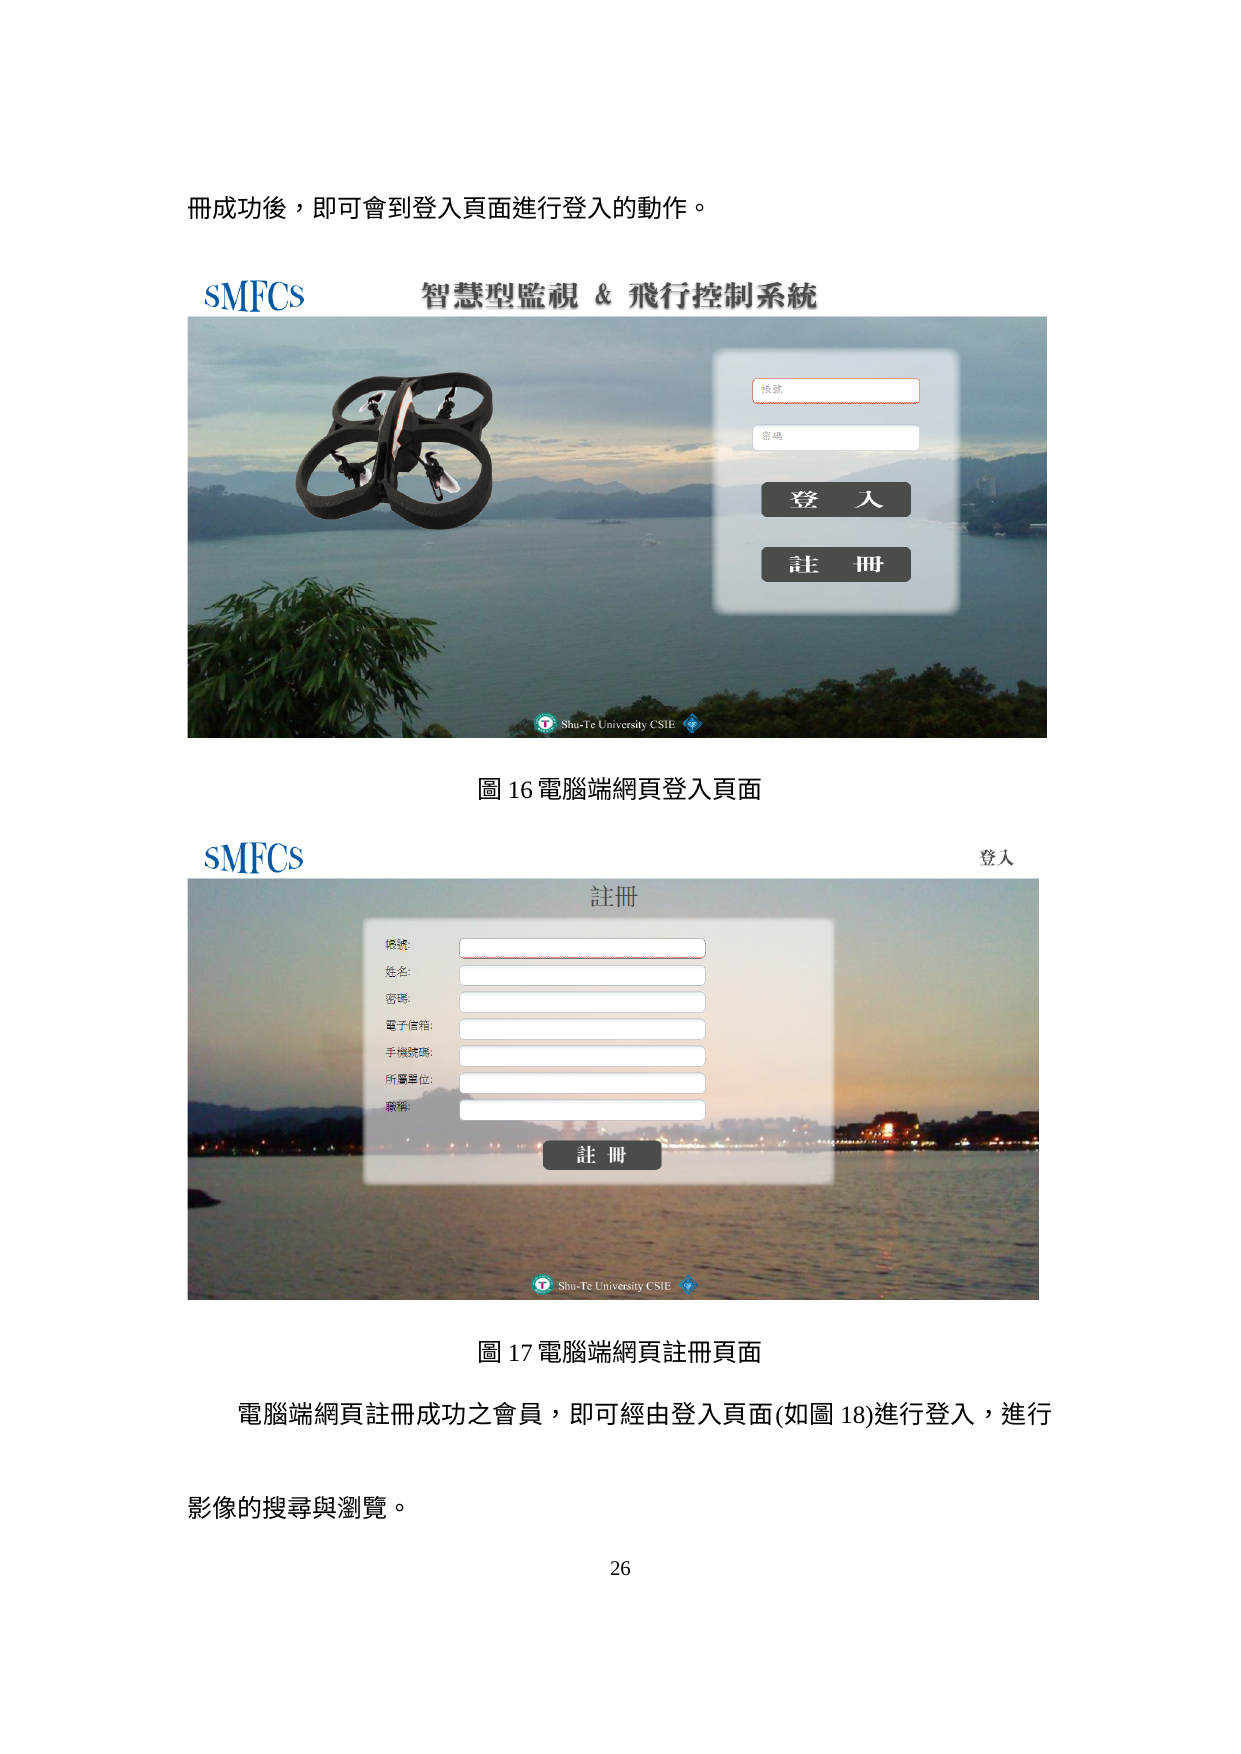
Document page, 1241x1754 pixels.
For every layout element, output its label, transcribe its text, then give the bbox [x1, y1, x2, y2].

text 圖16電腦端網頁登入頁面 [187, 746, 1053, 808]
text 圖17電腦端網頁註冊頁面 [187, 1308, 1053, 1371]
text 電腦端網頁註冊成功之會員，即可經由登入頁面(如圖18)進行登入，進行影像的搜尋與瀏覽。 [187, 1371, 1053, 1527]
text 冊成功後，即可會到登入頁面進行登入的動作。 [187, 165, 1053, 228]
